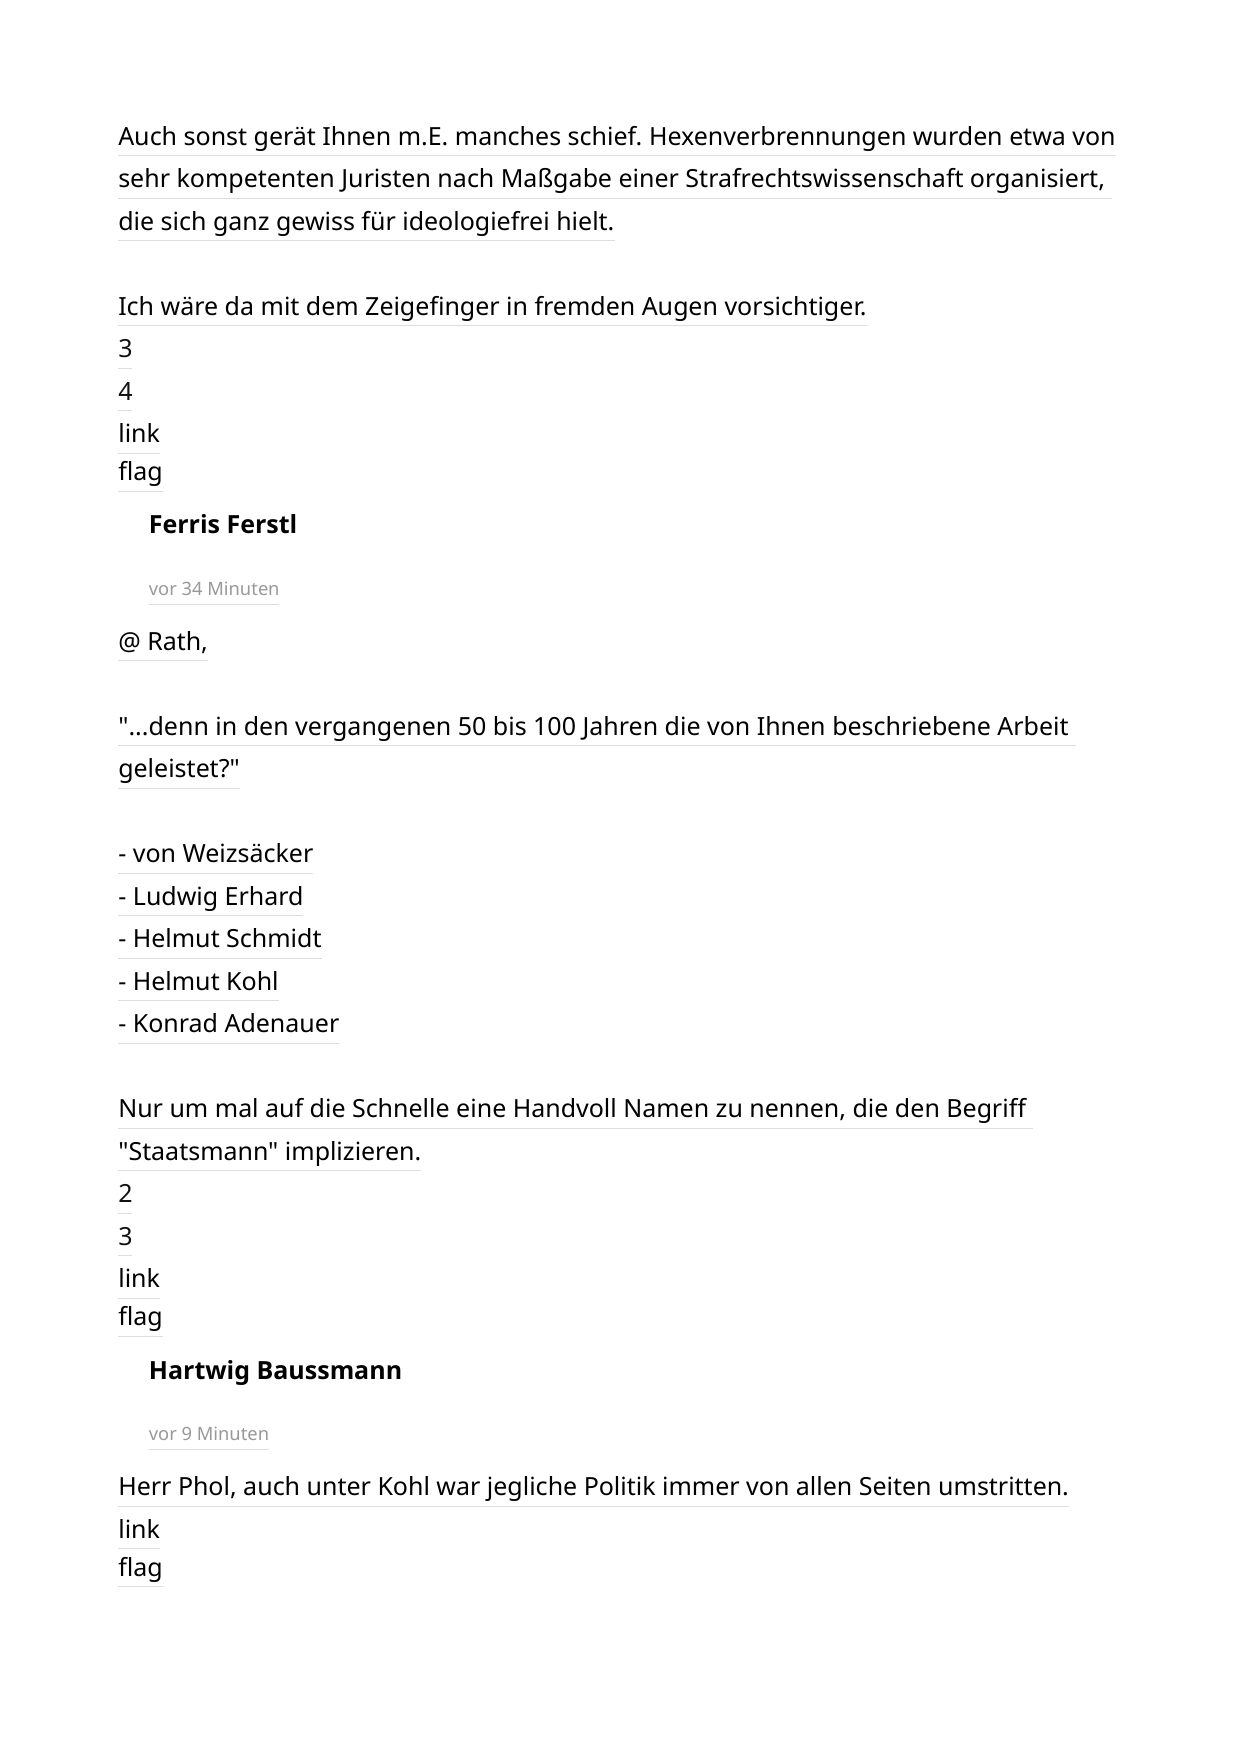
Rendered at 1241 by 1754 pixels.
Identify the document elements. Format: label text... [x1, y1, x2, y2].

text vor 9 Minuten [149, 1421, 1117, 1450]
text 4 [118, 373, 1122, 411]
text @ Rath, "...denn in den vergangenen 50 bis 100 Jahren die von Ihnen beschriebene Arbeit geleistet?" - von Weizsäcker - Ludwig Erhard - Helmut Schmidt - Helmut Kohl - Konrad Adenauer Nur um mal auf die Schnelle eine Handvoll Namen zu nennen, die den Begriff "Staatsmann" implizieren. [118, 623, 1122, 1171]
text Hartwig Baussmann [149, 1352, 1122, 1386]
text vor 34 Minuten [149, 576, 1117, 605]
text link [118, 1511, 1122, 1549]
text 3 [118, 1218, 1122, 1256]
text 3 [118, 331, 1122, 369]
text link [118, 416, 1122, 454]
text Herr Phol, auch unter Kohl war jegliche Politik immer von allen Seiten umstritten. [118, 1469, 1122, 1507]
text Auch sonst gerät Ihnen m.E. manches schief. Hexenverbrennungen wurden etwa von sehr kompetenten Juristen nach Maßgabe einer Strafrechtswissenschaft organisiert, die sich ganz gewiss für ideologiefrei hielt. Ich wäre da mit dem Zeigefinger in fremden Augen vorsichtiger. [118, 118, 1122, 326]
text link [118, 1261, 1122, 1299]
text flag [118, 1549, 1122, 1587]
text Ferris Ferstl [149, 507, 1122, 541]
text 2 [118, 1176, 1122, 1214]
text flag [118, 454, 1122, 492]
text flag [118, 1299, 1122, 1337]
